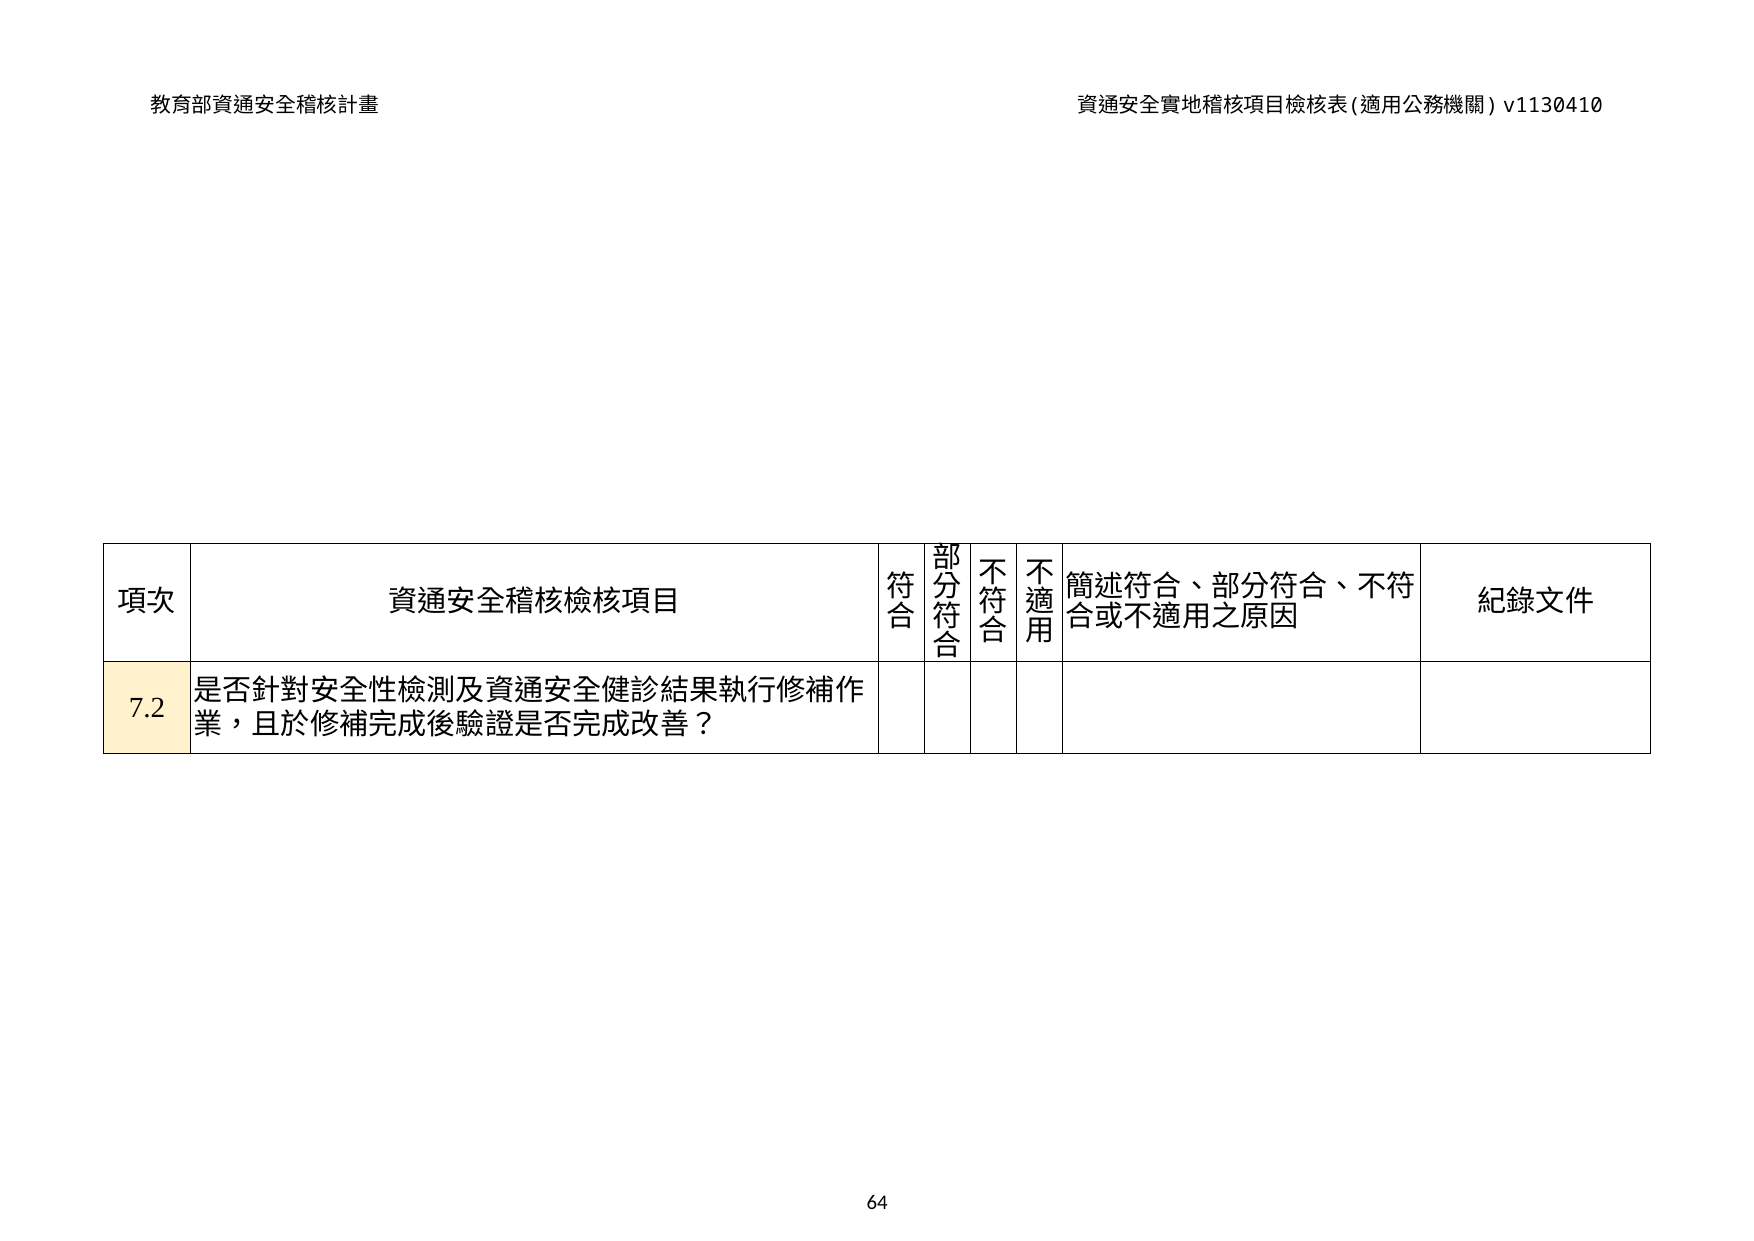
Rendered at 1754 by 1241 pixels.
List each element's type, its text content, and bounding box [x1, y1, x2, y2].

table_cell [925, 662, 970, 753]
table_cell 7.2 [104, 662, 190, 753]
table_cell [879, 662, 924, 753]
table_cell [1421, 662, 1650, 753]
table_cell [1063, 662, 1420, 753]
table_header 資通安全稽核檢核項目 [191, 544, 878, 661]
table_header 項次 [104, 544, 190, 661]
table_header 簡述符合、部分符合、不符合或不適用之原因 [1063, 544, 1420, 661]
table_header 符合 [879, 544, 924, 661]
table_header 部分符合 [925, 544, 970, 661]
table_header 不符合 [971, 544, 1016, 661]
table_cell [1017, 662, 1062, 753]
table_header 紀錄文件 [1421, 544, 1650, 661]
table_cell 是否針對安全性檢測及資通安全健診結果執行修補作業，且於修補完成後驗證是否完成改善？ [191, 662, 878, 753]
table_header 不適用 [1017, 544, 1062, 661]
table_cell [971, 662, 1016, 753]
